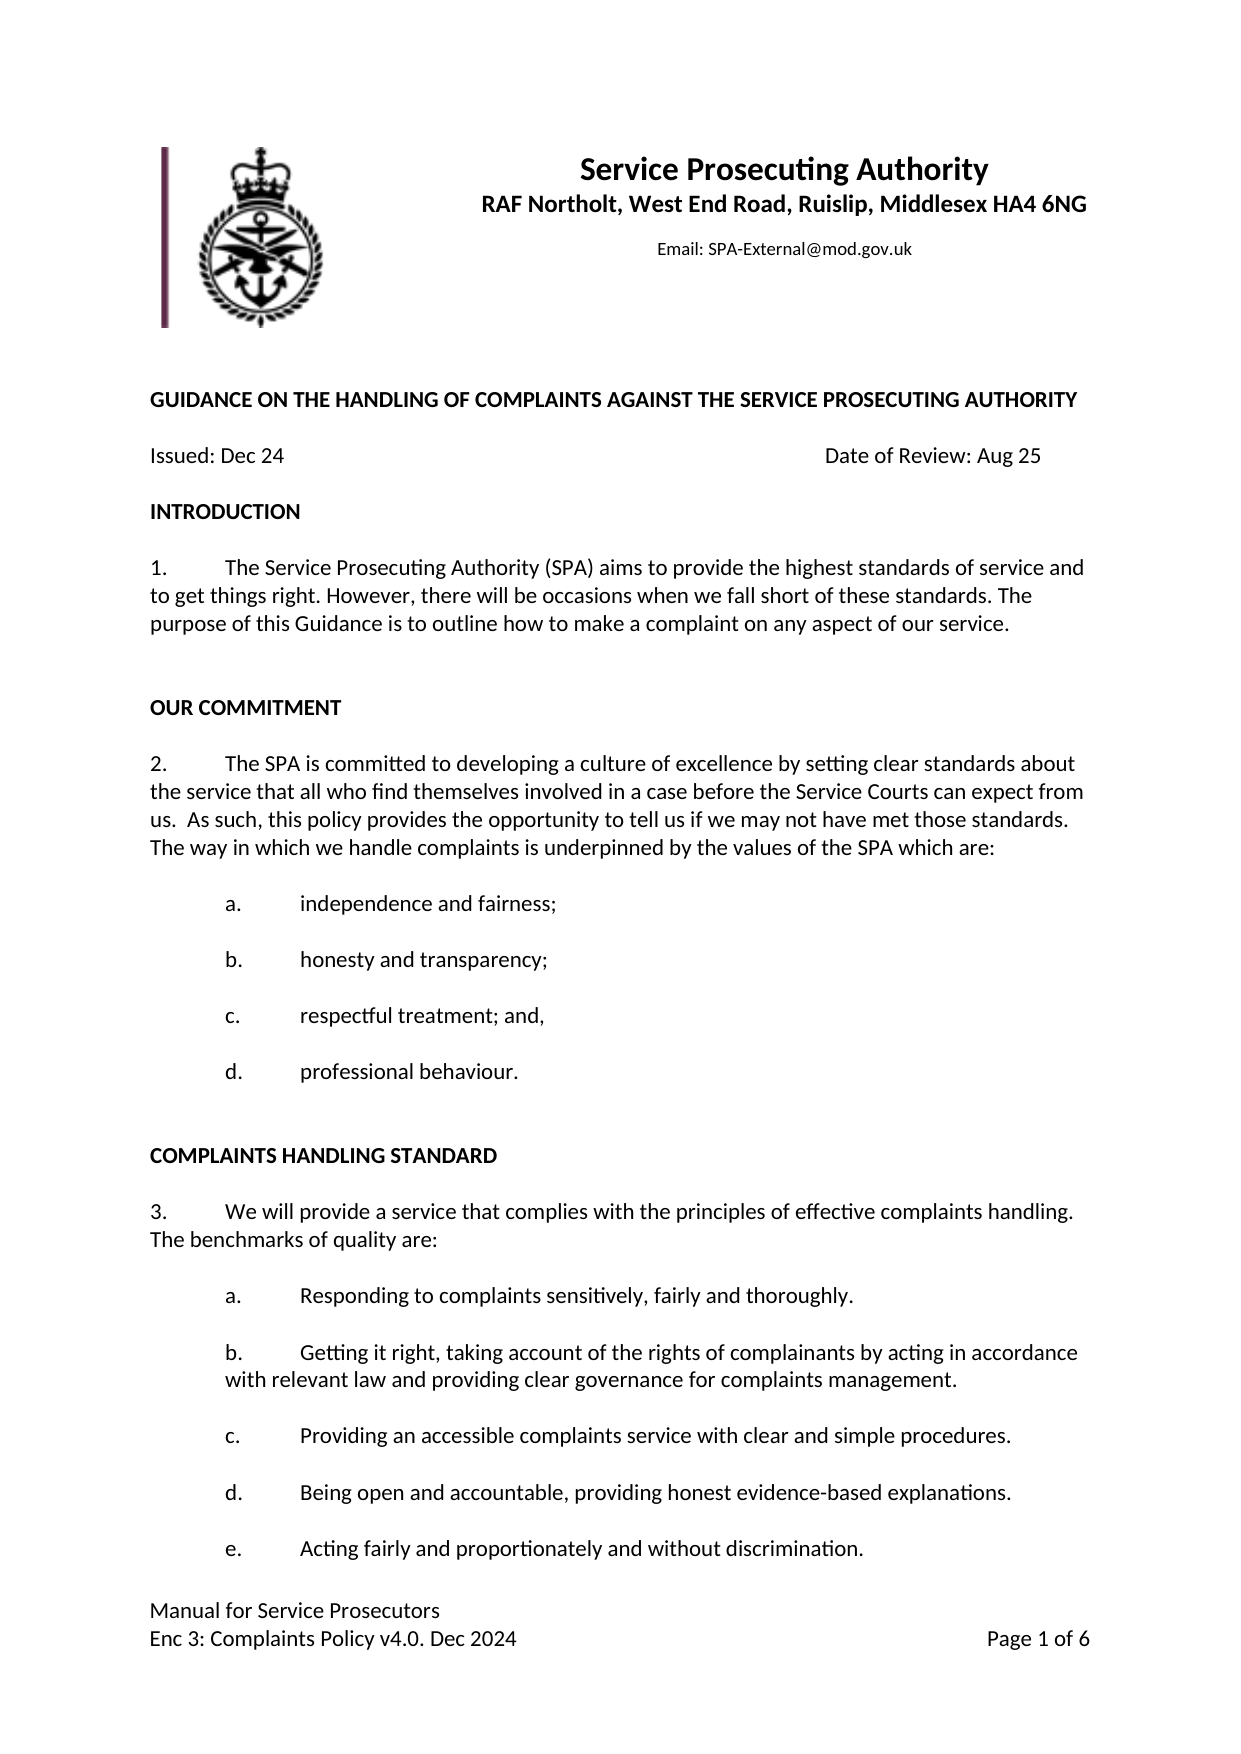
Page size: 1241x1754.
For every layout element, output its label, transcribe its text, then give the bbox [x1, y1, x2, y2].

table_header [268, 212, 295, 230]
table_header [215, 232, 238, 245]
text 3. We will provide a service that complies with the principles of effective complaints handling. The benchmarks of quality are: [150, 1197, 1090, 1253]
subtitle Issued: Dec 24 Date of Review: Aug 25 [150, 441, 1090, 469]
table_header [264, 235, 275, 241]
table_header [284, 231, 306, 245]
table_header [217, 271, 257, 308]
table_header Service Prosecuting Authority RAF Northolt, West End Road, Ruislip, Middlesex HA4 6NG Email: SPA-External@mod.gov.uk [353, 148, 1216, 385]
table_header [213, 251, 228, 268]
table_header [266, 168, 285, 183]
text 2. The SPA is committed to developing a culture of excellence by setting clear standards about the service that all who find themselves involved in a case before the Service Courts can expect from us. As such, this policy provides the opportunity to tell us if we may not have met those standards. The way in which we handle complaints is underpinned by the values of the SPA which are: [150, 749, 1090, 861]
table_header [240, 262, 256, 294]
text b. honesty and transparency; [225, 945, 1090, 973]
table_header [246, 235, 256, 241]
text d. Being open and accountable, providing honest evidence-based explanations. [225, 1478, 1090, 1506]
text COMPLAINTS HANDLING STANDARD [150, 1141, 1090, 1169]
table_header [290, 249, 308, 269]
text a. Responding to complaints sensitively, fairly and thoroughly. [225, 1282, 1090, 1309]
table_header [225, 212, 254, 229]
text c. respectful treatment; and, [225, 1001, 1090, 1029]
text a. independence and fairness; [225, 889, 1090, 917]
text c. Providing an accessible complaints service with clear and simple procedures. [225, 1422, 1090, 1450]
table_header [265, 271, 306, 308]
text d. professional behaviour. [225, 1057, 1090, 1085]
table_header [264, 262, 281, 294]
text 1. The Service Prosecuting Authority (SPA) aims to provide the highest standards of service and to get things right. However, there will be occasions when we fall short of these standards. The purpose of this Guidance is to outline how to make a complaint on any aspect of our service. [150, 553, 1090, 637]
text e. Acting fairly and proportionately and without discrimination. [225, 1534, 1090, 1562]
table_header [86, 148, 353, 385]
subtitle INTRODUCTION [150, 497, 1090, 525]
table_header [237, 168, 256, 183]
subtitle GUIDANCE ON THE HANDLING OF COMPLAINTS AGAINST THE SERVICE PROSECUTING AUTHORITY [150, 385, 1090, 413]
text b. Getting it right, taking account of the rights of complainants by acting in accordance with relevant law and providing clear governance for complaints management. [225, 1338, 1090, 1394]
subtitle OUR COMMITMENT [150, 693, 1090, 721]
